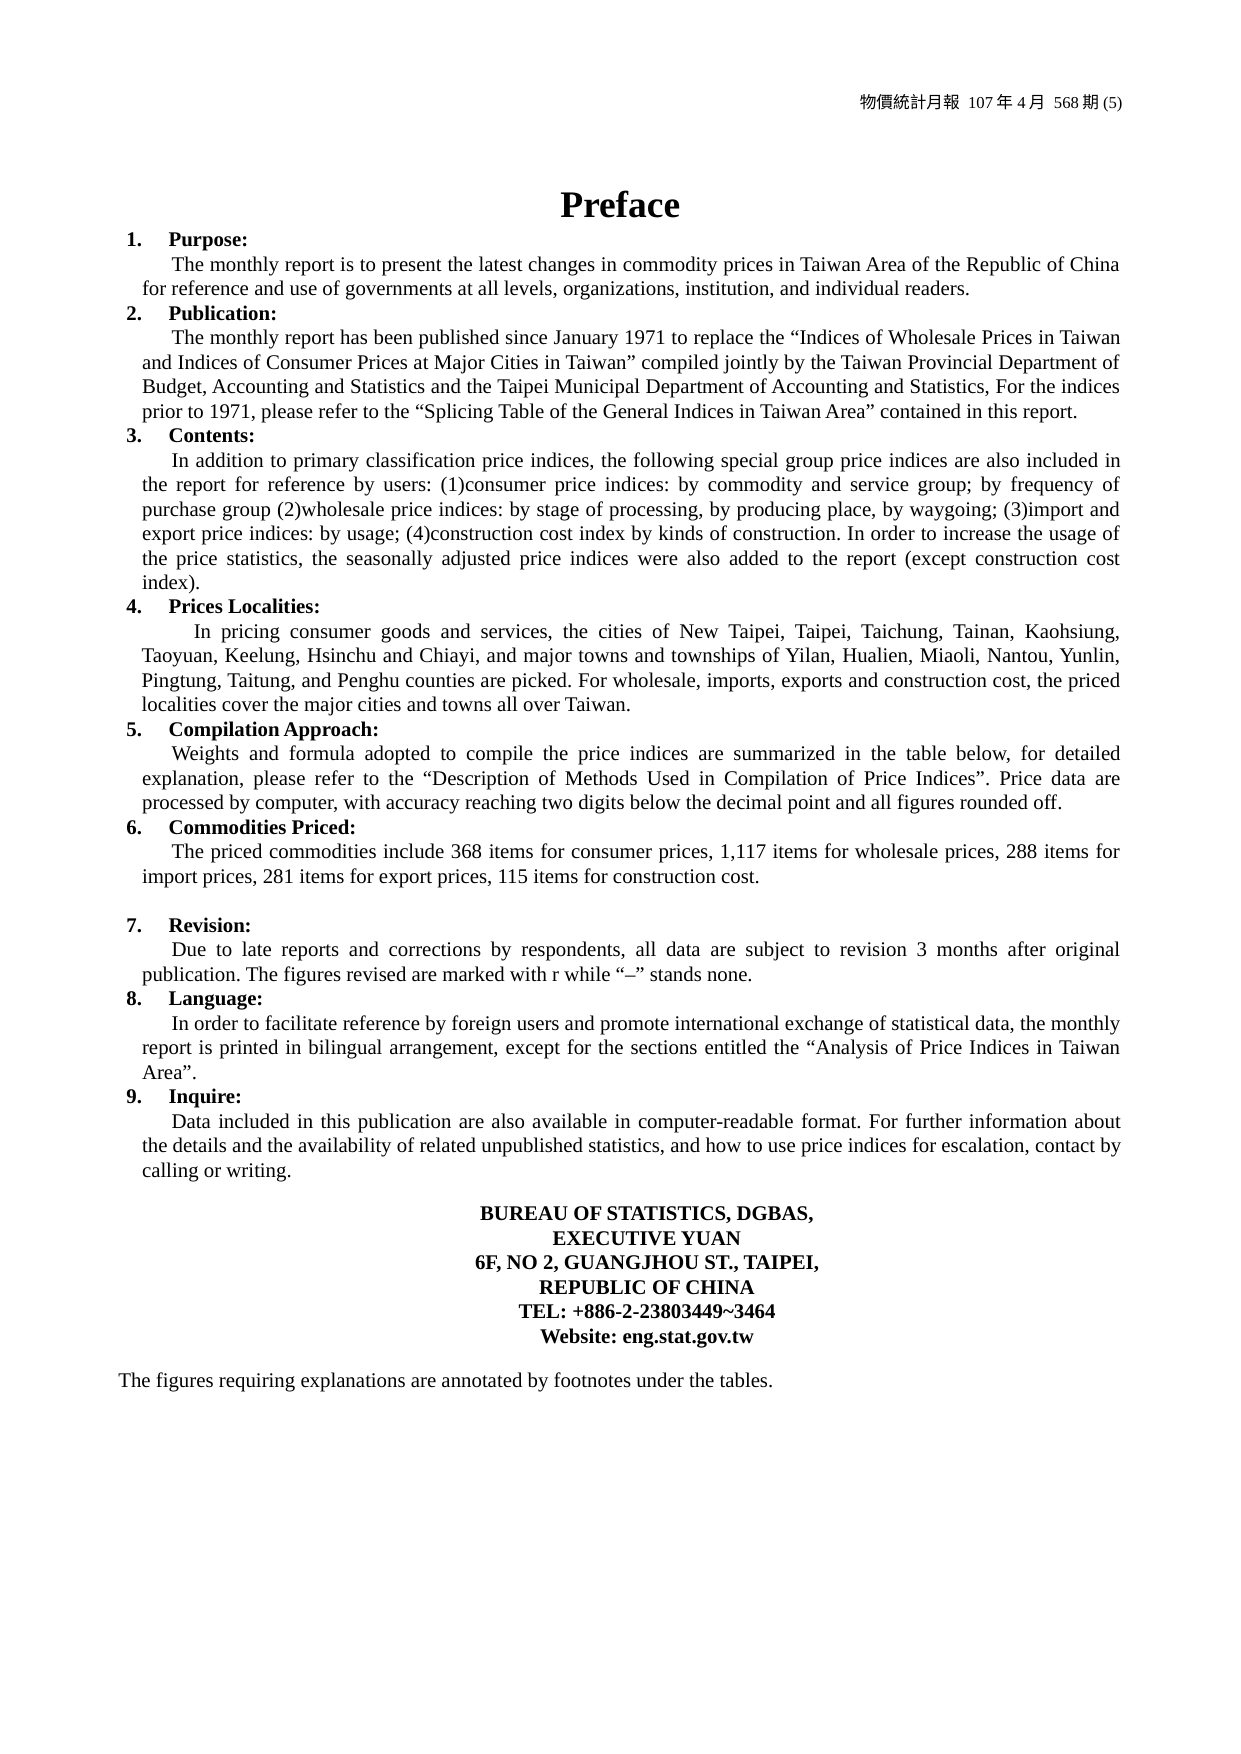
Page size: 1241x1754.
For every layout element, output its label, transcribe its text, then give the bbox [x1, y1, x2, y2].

text In addition to primary classification price indices, the following special group price indices are also included in the report for reference by users: (1)consumer price indices: by commodity and service group; by frequency of purchase group (2)wholesale price indices: by stage of processing, by producing place, by waygoing; (3)import and export price indices: by usage; (4)construction cost index by kinds of construction. In order to increase the usage of the price statistics, the seasonally adjusted price indices were also added to the report (except construction cost index). [142, 447, 1122, 594]
text In order to facilitate reference by foreign users and promote international exchange of statistical data, the monthly report is printed in bilingual arrangement, except for the sections entitled the “Analysis of Price Indices in Taiwan Area”. [142, 1011, 1122, 1084]
text The monthly report has been published since January 1971 to replace the “Indices of Wholesale Prices in Taiwan and Indices of Consumer Prices at Major Cities in Taiwan” compiled jointly by the Taiwan Provincial Department of Budget, Accounting and Statistics and the Taipei Municipal Department of Accounting and Statistics, For the indices prior to 1971, please refer to the “Splicing Table of the General Indices in Taiwan Area” contained in this report. [142, 325, 1122, 423]
list Language: [126, 986, 1122, 1011]
text The monthly report is to present the latest changes in commodity prices in Taiwan Area of the Republic of China for reference and use of governments at all levels, organizations, institution, and individual readers. [142, 252, 1122, 301]
list Contents: [126, 423, 1122, 447]
text Data included in this publication are also available in computer-readable format. For further information about the details and the availability of related unpublished statistics, and how to use price indices for escalation, contact by calling or writing. [142, 1108, 1122, 1182]
list Revision: [126, 913, 1122, 937]
text REPUBLIC OF CHINA [142, 1275, 1122, 1299]
list Publication: [126, 301, 1122, 325]
text BUREAU OF STATISTICS, DGBAS, [142, 1201, 1122, 1226]
text Weights and formula adopted to compile the price indices are summarized in the table below, for detailed explanation, please refer to the “Description of Methods Used in Compilation of Price Indices”. Price data are processed by computer, with accuracy reaching two digits below the decimal point and all figures rounded off. [142, 741, 1122, 815]
text EXECUTIVE YUAN [142, 1226, 1122, 1250]
text Due to late reports and corrections by respondents, all data are subject to revision 3 months after original publication. The figures revised are marked with r while “–” stands none. [142, 937, 1122, 986]
text In pricing consumer goods and services, the cities of New Taipei, Taipei, Taichung, Tainan, Kaohsiung, Taoyuan, Keelung, Hsinchu and Chiayi, and major towns and townships of Yilan, Hualien, Miaoli, Nantou, Yunlin, Pingtung, Taitung, and Penghu counties are picked. For wholesale, imports, exports and construction cost, the priced localities cover the major cities and towns all over Taiwan. [141, 619, 1122, 717]
subtitle Preface [118, 177, 1122, 227]
text Website: eng.stat.gov.tw [142, 1324, 1122, 1348]
list Commodities Priced: [126, 815, 1122, 839]
list Purpose: [126, 227, 1122, 252]
text The figures requiring explanations are annotated by footnotes under the tables. [118, 1367, 1122, 1392]
text 6F, NO 2, GUANGJHOU ST., TAIPEI, [142, 1250, 1122, 1275]
text TEL: +886-2-23803449~3464 [142, 1299, 1122, 1324]
list Prices Localities: [126, 594, 1122, 619]
list Inquire: [126, 1084, 1122, 1108]
list Compilation Approach: [126, 717, 1122, 741]
text The priced commodities include 368 items for consumer prices, 1,117 items for wholesale prices, 288 items for import prices, 281 items for export prices, 115 items for construction cost. [142, 839, 1122, 888]
